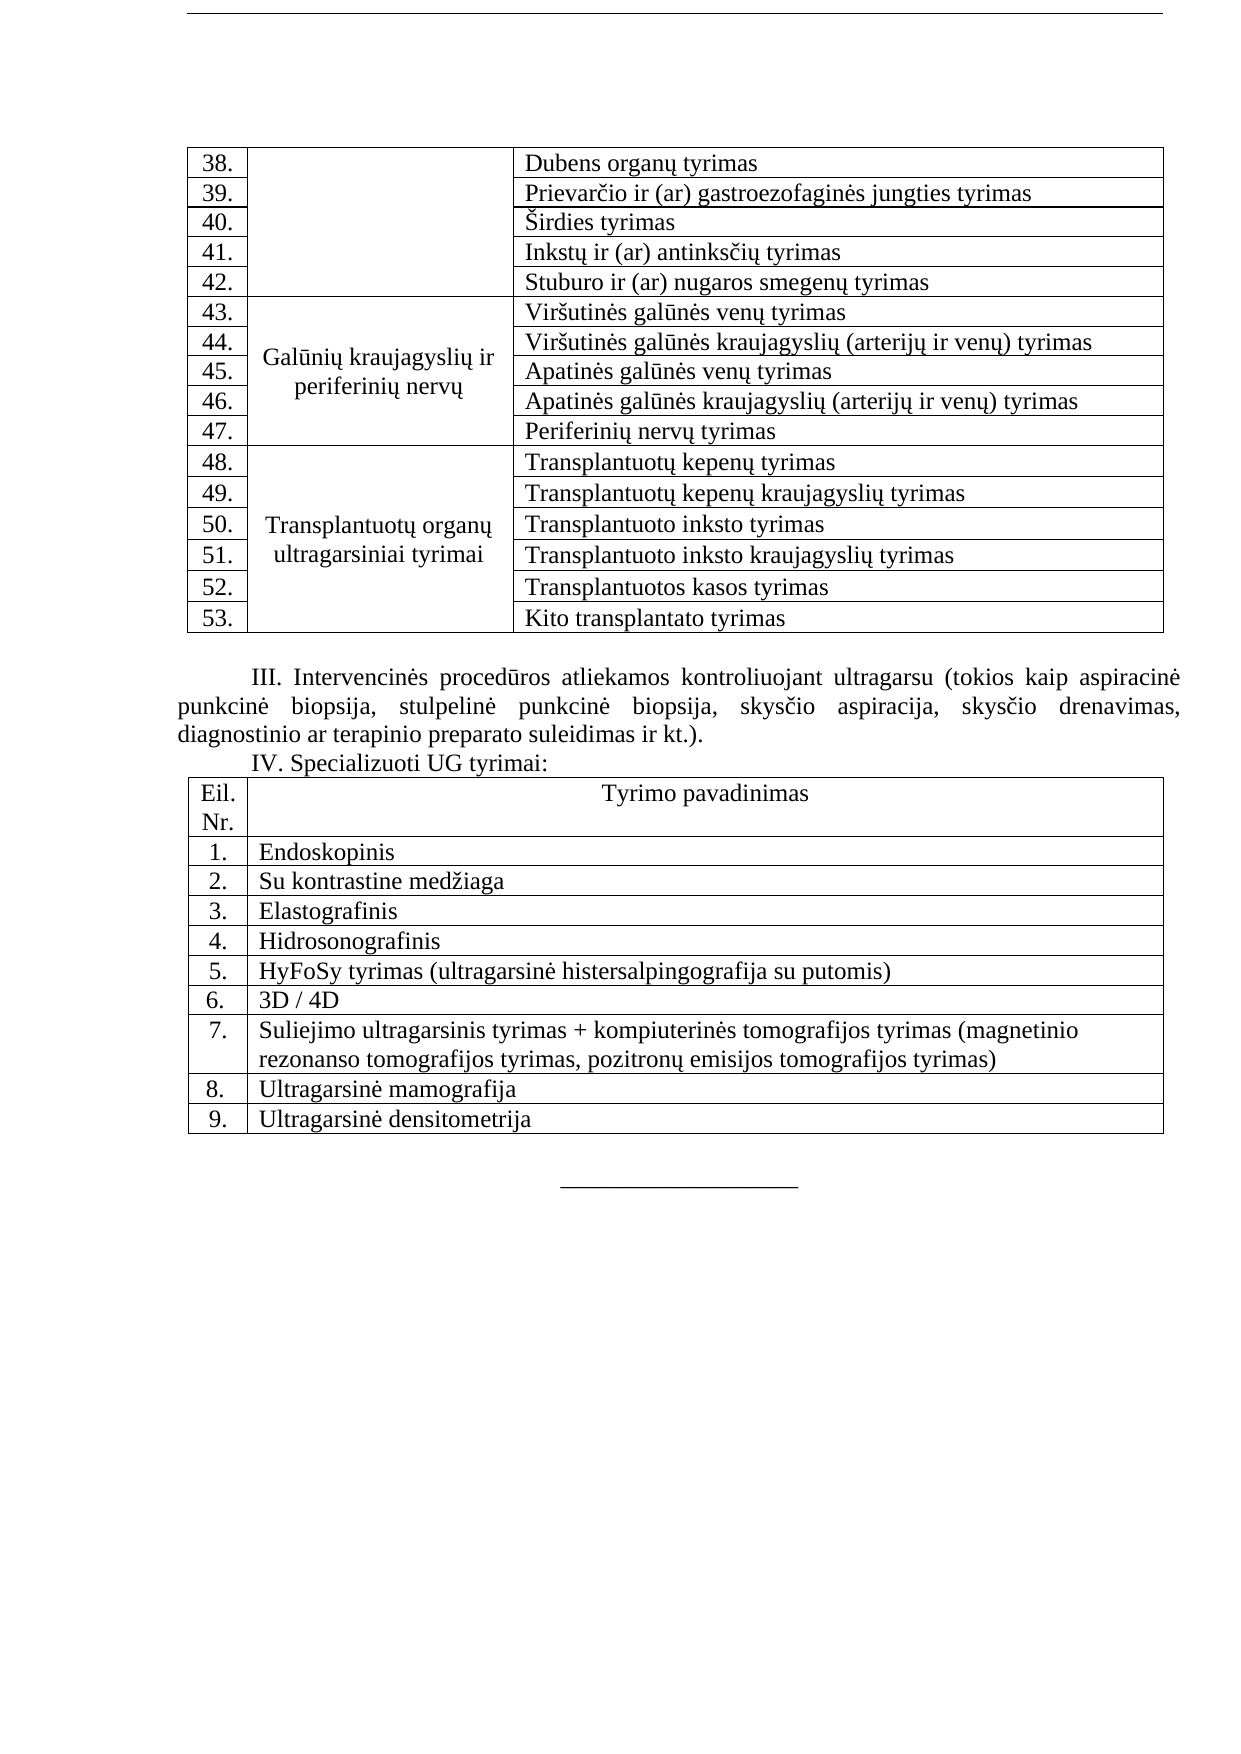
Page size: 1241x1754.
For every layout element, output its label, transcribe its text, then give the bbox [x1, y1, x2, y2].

table_cell Transplantuotos kasos tyrimas [514, 571, 1163, 601]
table_cell 3D / 4D [248, 986, 1163, 1014]
table_cell 51. [188, 540, 247, 570]
table_cell Viršutinės galūnės kraujagyslių (arterijų ir venų) tyrimas [514, 327, 1163, 355]
table_cell Ultragarsinė mamografija [248, 1074, 1163, 1103]
table_cell 4. [189, 926, 247, 955]
table_cell Endoskopinis [248, 837, 1163, 865]
table_cell 49. [188, 477, 247, 507]
table_cell Stuburo ir (ar) nugaros smegenų tyrimas [514, 267, 1163, 296]
table_cell Hidrosonografinis [248, 926, 1163, 955]
table_cell 48. [188, 446, 247, 476]
table_cell 43. [188, 297, 247, 326]
table_cell Su kontrastine medžiaga [248, 866, 1163, 895]
table_cell 53. [188, 602, 247, 632]
table_cell 39. [188, 178, 247, 206]
table_cell 5. [189, 956, 247, 984]
table_cell Ultragarsinė densitometrija [248, 1104, 1163, 1132]
table_cell 2. [189, 866, 247, 895]
table_cell 8. [189, 1074, 247, 1103]
table_cell Apatinės galūnės kraujagyslių (arterijų ir venų) tyrimas [514, 386, 1163, 415]
text III. Intervencinės procedūros atliekamos kontroliuojant ultragarsu (tokios kaip aspiracinė punkcinė biopsija, stulpelinė punkcinė biopsija, skysčio aspiracija, skysčio drenavimas, diagnostinio ar terapinio preparato suleidimas ir kt.). [177, 662, 1181, 748]
table_cell Transplantuotų kepenų kraujagyslių tyrimas [514, 477, 1163, 507]
table_cell 47. [188, 416, 247, 445]
table_cell Transplantuoto inksto kraujagyslių tyrimas [514, 540, 1163, 570]
table_cell 40. [188, 208, 247, 236]
table_cell Kito transplantato tyrimas [514, 602, 1163, 632]
table_cell 38. [188, 148, 247, 177]
table_cell [248, 148, 513, 296]
table_cell Dubens organų tyrimas [514, 148, 1163, 177]
table_cell 44. [188, 327, 247, 355]
table_cell Apatinės galūnės venų tyrimas [514, 356, 1163, 385]
table_cell 50. [188, 508, 247, 538]
text IV. Specializuoti UG tyrimai: [177, 748, 1181, 777]
table_cell 3. [189, 896, 247, 925]
table_cell 45. [188, 356, 247, 385]
table_cell Širdies tyrimas [514, 208, 1163, 236]
text ___________________ [177, 1162, 1181, 1191]
table_cell Galūnių kraujagyslių ir periferinių nervų [248, 297, 513, 445]
table_header Eil. Nr. [189, 778, 247, 836]
table_cell 52. [188, 571, 247, 601]
table_cell Transplantuoto inksto tyrimas [514, 508, 1163, 538]
table_cell 9. [189, 1104, 247, 1132]
table_cell 7. [189, 1015, 247, 1073]
table_cell 46. [188, 386, 247, 415]
table_cell Transplantuotų organų ultragarsiniai tyrimai [248, 446, 513, 632]
table_cell Prievarčio ir (ar) gastroezofaginės jungties tyrimas [514, 178, 1163, 206]
table_cell Suliejimo ultragarsinis tyrimas + kompiuterinės tomografijos tyrimas (magnetinio rezonanso tomografijos tyrimas, pozitronų emisijos tomografijos tyrimas) [248, 1015, 1163, 1073]
table_cell Periferinių nervų tyrimas [514, 416, 1163, 445]
table_cell HyFoSy tyrimas (ultragarsinė histersalpingografija su putomis) [248, 956, 1163, 984]
table_cell 41. [188, 237, 247, 266]
table_cell Transplantuotų kepenų tyrimas [514, 446, 1163, 476]
table_header Tyrimo pavadinimas [248, 778, 1163, 836]
table_cell Elastografinis [248, 896, 1163, 925]
table_cell Viršutinės galūnės venų tyrimas [514, 297, 1163, 326]
table_cell 6. [189, 986, 247, 1014]
table_cell Inkstų ir (ar) antinksčių tyrimas [514, 237, 1163, 266]
table_cell 1. [189, 837, 247, 865]
table_cell 42. [188, 267, 247, 296]
